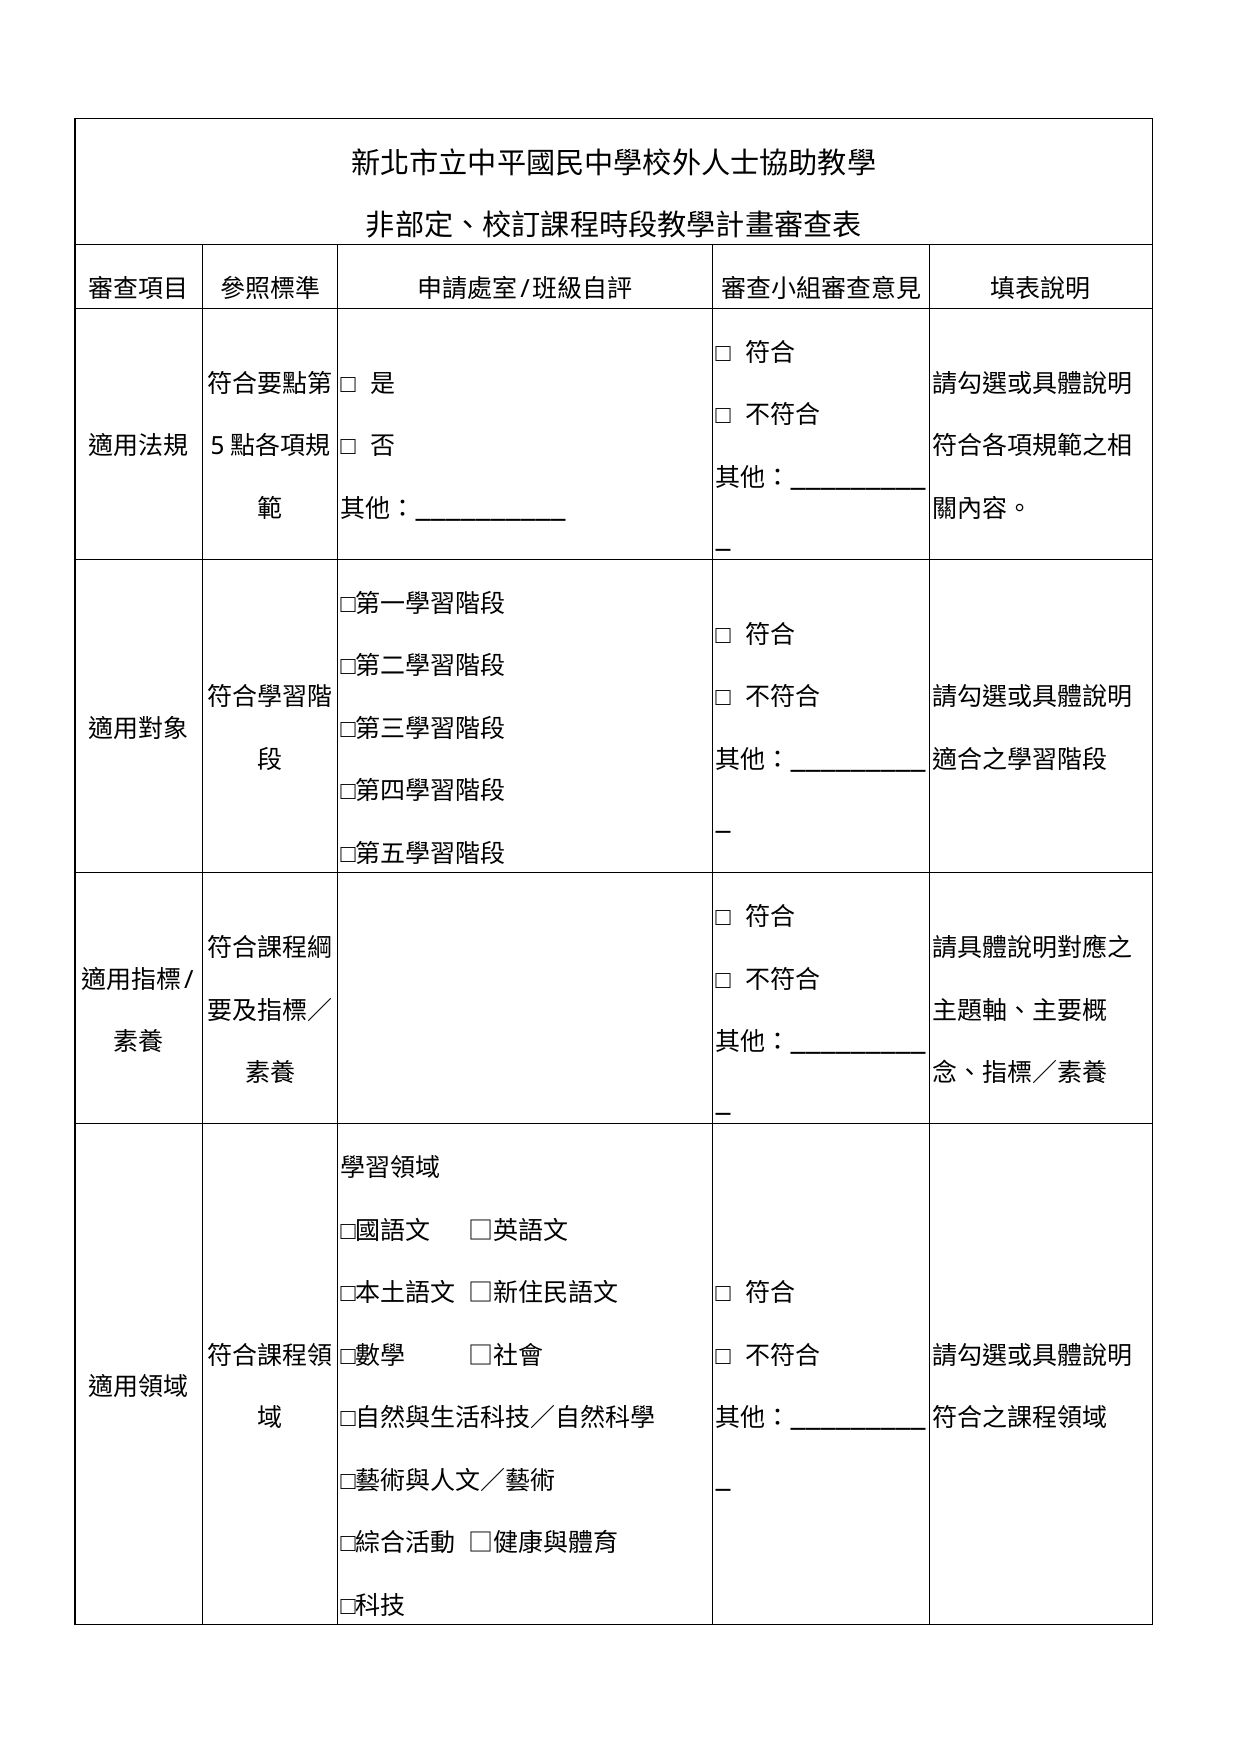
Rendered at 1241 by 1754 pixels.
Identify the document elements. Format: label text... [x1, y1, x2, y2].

table_cell 符合學習階段 [203, 560, 337, 872]
table_cell 審查項目 [76, 245, 202, 307]
table_cell 符合課程領域 [203, 1124, 337, 1624]
table_cell 參照標準 [203, 245, 337, 307]
table_cell □ 符合 □ 不符合 其他：__________ [713, 560, 929, 872]
table_cell 適用領域 [76, 1124, 202, 1624]
table_cell 適用法規 [76, 309, 202, 558]
table_cell □ 符合 □ 不符合 其他：__________ [713, 873, 929, 1123]
table_cell 請勾選或具體說明符合之課程領域 [930, 1124, 1152, 1624]
table_cell 符合課程綱要及指標／素養 [203, 873, 337, 1123]
table_cell □ 符合 □ 不符合 其他：__________ [713, 1124, 929, 1624]
table_header 新北市立中平國民中學校外人士協助教學 非部定、校訂課程時段教學計畫審查表 [76, 119, 1152, 244]
table_cell 符合要點第5點各項規範 [203, 309, 337, 558]
table_cell 審查小組審查意見 [713, 245, 929, 307]
table_cell 適用對象 [76, 560, 202, 872]
table_cell [338, 873, 712, 1123]
table_cell 申請處室/班級自評 [338, 245, 712, 307]
table_cell 請具體說明對應之主題軸、主要概念、指標／素養 [930, 873, 1152, 1123]
table_cell 適用指標/素養 [76, 873, 202, 1123]
table_cell 請勾選或具體說明適合之學習階段 [930, 560, 1152, 872]
table_cell □ 是 □ 否 其他：__________ [338, 309, 712, 558]
table_cell □第一學習階段 □第二學習階段 □第三學習階段 □第四學習階段 □第五學習階段 [338, 560, 712, 872]
table_cell 請勾選或具體說明符合各項規範之相關內容。 [930, 309, 1152, 558]
table_cell □ 符合 □ 不符合 其他：__________ [713, 309, 929, 558]
table_cell 填表說明 [930, 245, 1152, 307]
table_cell 學習領域 □國語文 □英語文 □本土語文 □新住民語文 □數學 □社會 □自然與生活科技／自然科學 □藝術與人文／藝術 □綜合活動 □健康與體育 □科技 [338, 1124, 712, 1624]
